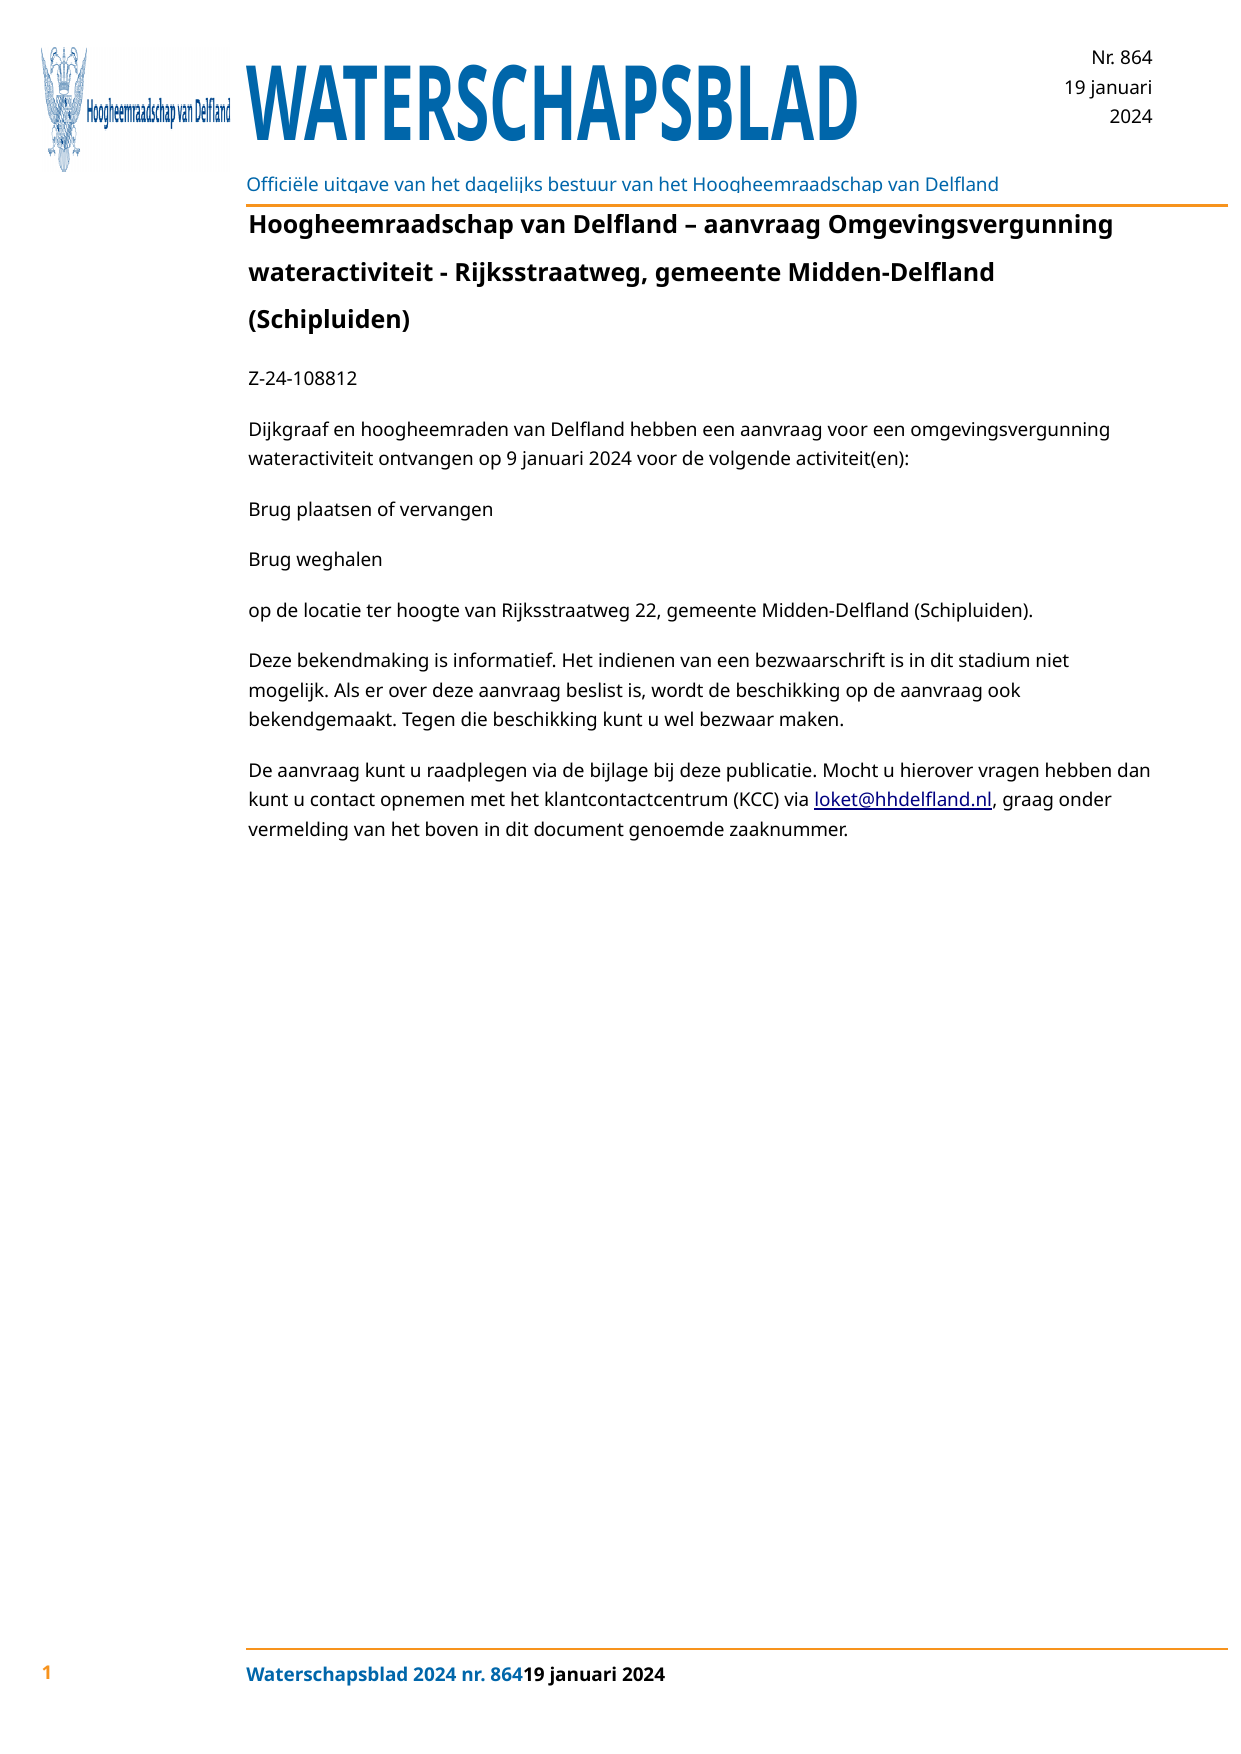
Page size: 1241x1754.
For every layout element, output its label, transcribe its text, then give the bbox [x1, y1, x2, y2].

text De aanvraag kunt u raadplegen via de bijlage bij deze publicatie. Mocht u hierover vragen hebben dan kunt u contact opnemen met het klantcontactcentrum (KCC) via loket@hhdelfland.nl, graag onder vermelding van het boven in dit document genoemde zaaknummer. [248, 757, 1152, 842]
text Z-24-108812 [248, 366, 1152, 391]
text Dijkgraaf en hoogheemraden van Delfland hebben een aanvraag voor een omgevingsvergunning wateractiviteit ontvangen op 9 januari 2024 voor de volgende activiteit(en): [248, 416, 1152, 471]
text Brug plaatsen of vervangen [248, 496, 1152, 522]
text Brug weghalen [248, 546, 1152, 572]
text op de locatie ter hoogte van Rijksstraatweg 22, gemeente Midden-Delfland (Schipluiden). [248, 597, 1152, 622]
picture [41, 47, 231, 172]
text Hoogheemraadschap van Delfland – aanvraag Omgevingsvergunning wateractiviteit - Rijksstraatweg, gemeente Midden-Delfland (Schipluiden) [248, 207, 1152, 336]
text Deze bekendmaking is informatief. Het indienen van een bezwaarschrift is in dit stadium niet mogelijk. Als er over deze aanvraag beslist is, wordt de beschikking op de aanvraag ook bekendgemaakt. Tegen die beschikking kunt u wel bezwaar maken. [248, 647, 1152, 732]
